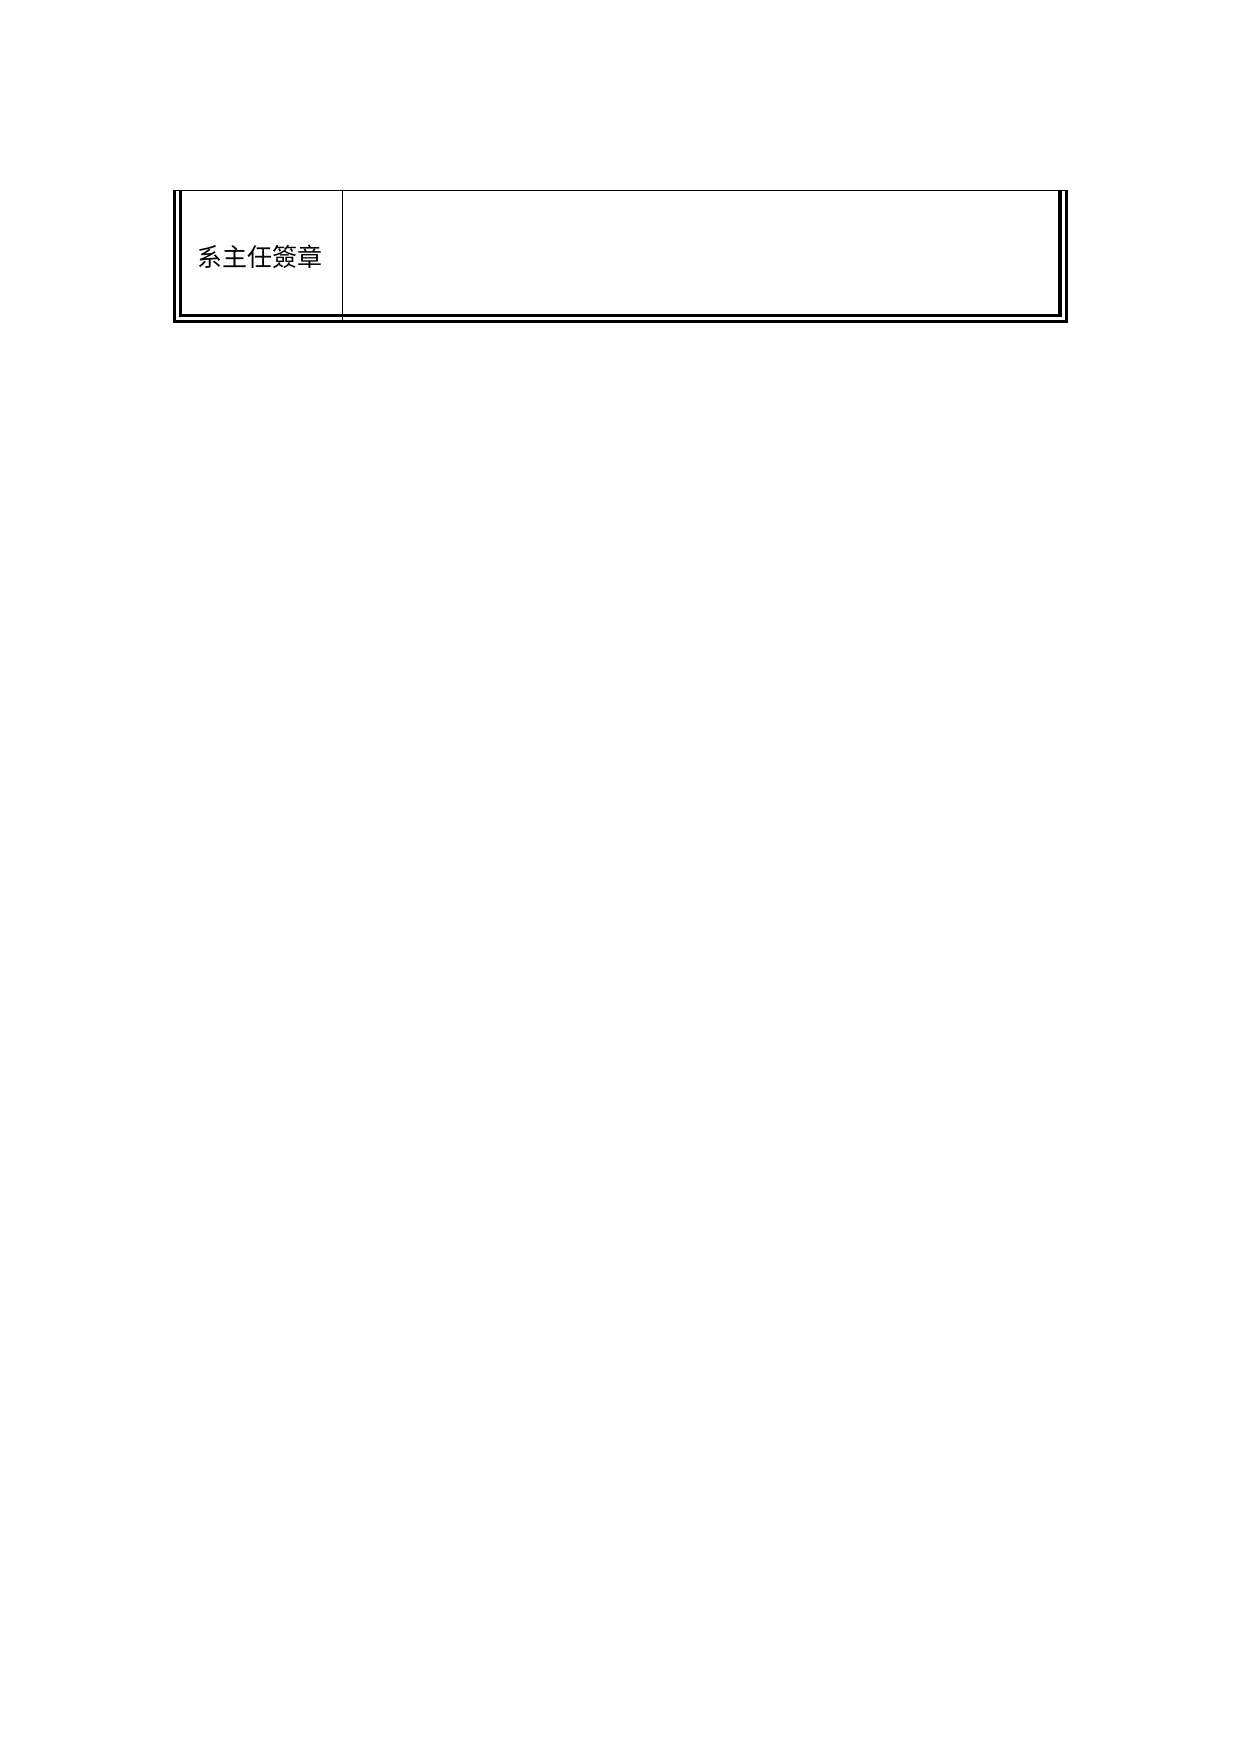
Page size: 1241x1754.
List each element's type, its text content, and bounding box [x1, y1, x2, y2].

table_cell [343, 191, 1058, 314]
table_cell 系主任簽章 [182, 191, 342, 314]
